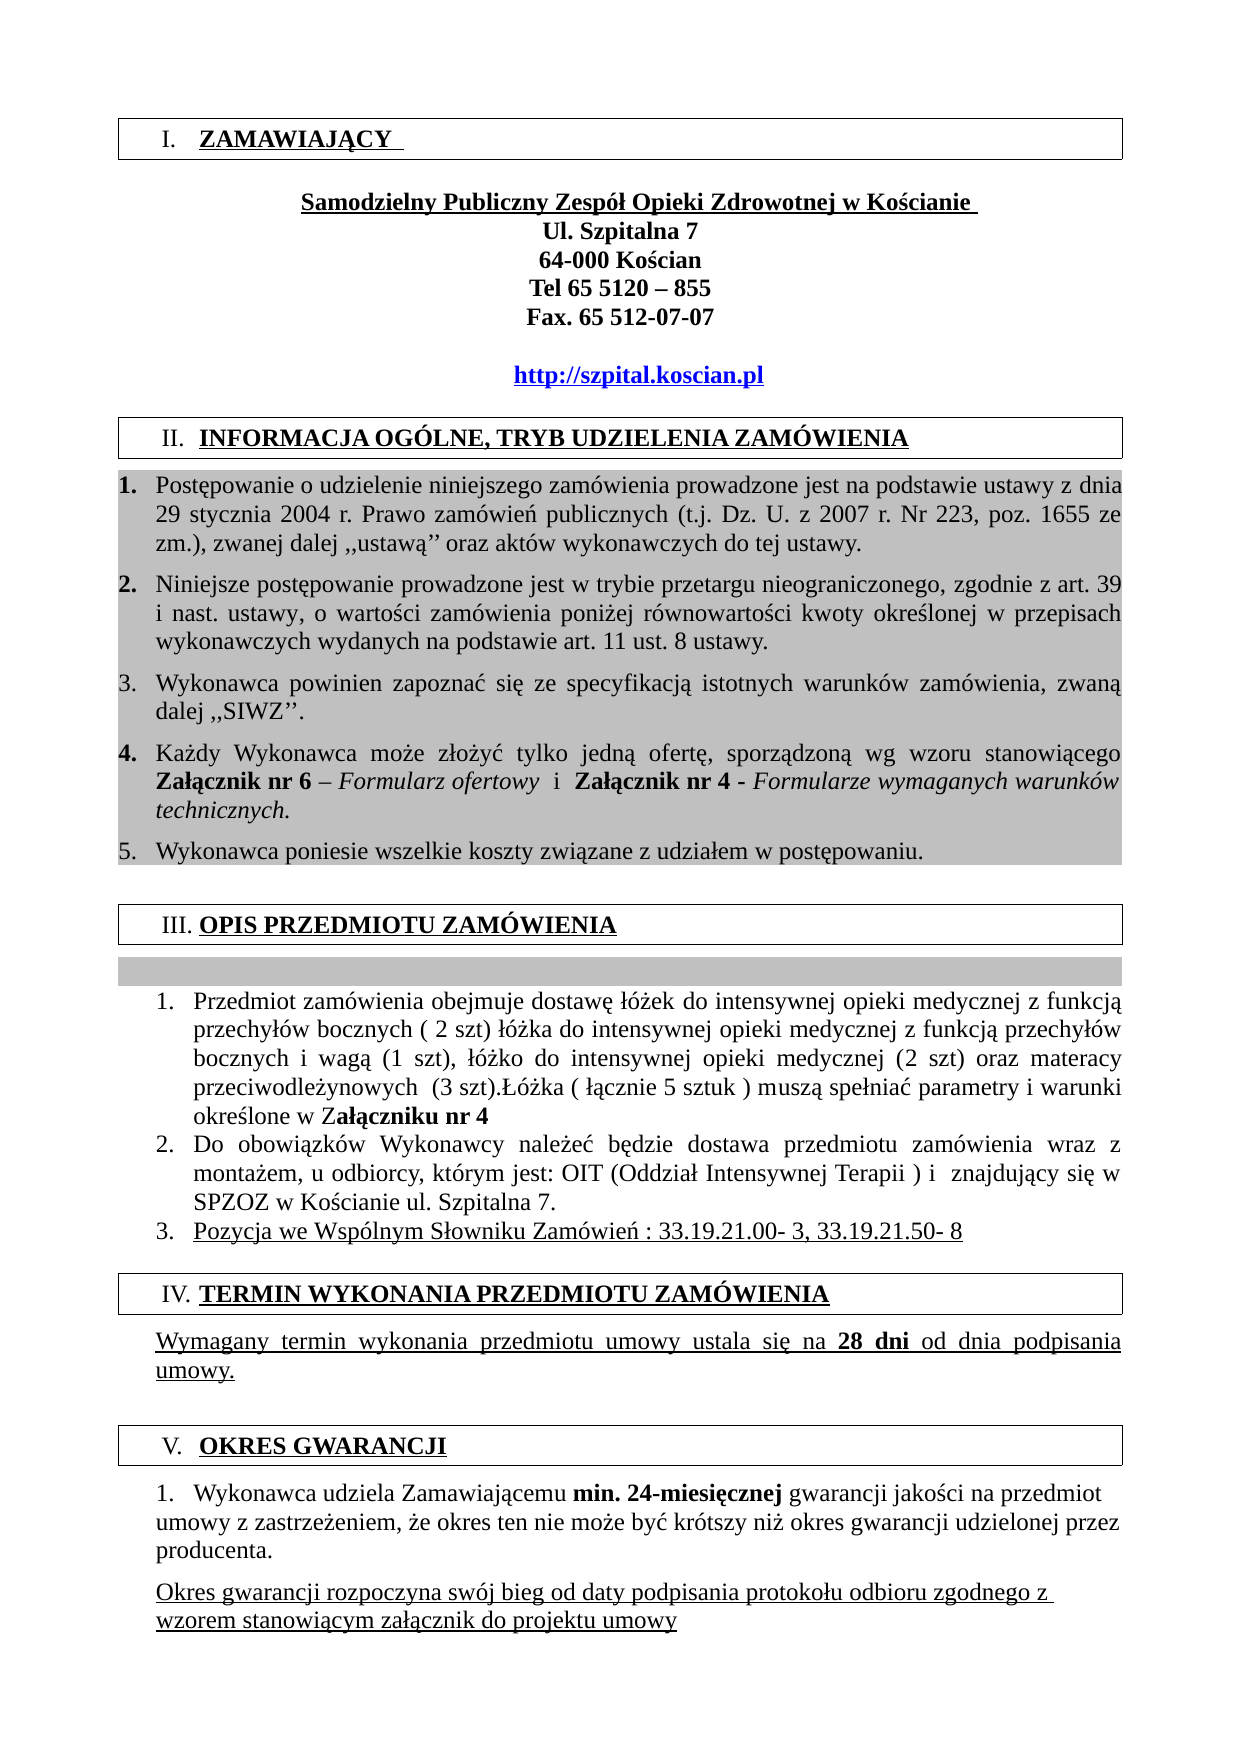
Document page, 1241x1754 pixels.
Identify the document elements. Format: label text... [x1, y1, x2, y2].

list Pozycja we Wspólnym Słowniku Zamówień : 33.19.21.00- 3, 33.19.21.50- 8 [156, 1216, 1122, 1244]
text Fax. 65 512-07-07 [118, 302, 1122, 331]
list Do obowiązków Wykonawcy należeć będzie dostawa przedmiotu zamówienia wraz z montażem, u odbiorcy, którym jest: OIT (Oddział Intensywnej Terapii ) i znajdujący się w SPZOZ w Kościanie ul. Szpitalna 7. [156, 1129, 1122, 1216]
subtitle Wykonawca powinien zapoznać się ze specyfikacją istotnych warunków zamówienia, zwaną dalej ,,SIWZ’’. [118, 668, 1122, 725]
text Tel 65 5120 – 855 [118, 273, 1122, 302]
table_header TERMIN WYKONANIA PRZEDMIOTU ZAMÓWIENIA [119, 1274, 1122, 1313]
text 64-000 Kościan [118, 245, 1122, 273]
table_header OPIS PRZEDMIOTU ZAMÓWIENIA [119, 905, 1122, 944]
list Przedmiot zamówienia obejmuje dostawę łóżek do intensywnej opieki medycznej z funkcją przechyłów bocznych ( 2 szt) łóżka do intensywnej opieki medycznej z funkcją przechyłów bocznych i wagą (1 szt), łóżko do intensywnej opieki medycznej (2 szt) oraz materacy przeciwodleżynowych (3 szt).Łóżka ( łącznie 5 sztuk ) muszą spełniać parametry i warunki określone w Załączniku nr 4 [156, 986, 1122, 1129]
table_header INFORMACJA OGÓLNE, TRYB UDZIELENIA ZAMÓWIENIA [119, 418, 1122, 458]
subtitle Każdy Wykonawca może złożyć tylko jedną ofertę, sporządzoną wg wzoru stanowiącego Załącznik nr 6 – Formularz ofertowy i Załącznik nr 4 - Formularze wymaganych warunków technicznych. [118, 738, 1122, 824]
list Wymagany termin wykonania przedmiotu umowy ustala się na 28 dni od dnia podpisania umowy. [118, 1326, 1122, 1384]
subtitle Niniejsze postępowanie prowadzone jest w trybie przetargu nieograniczonego, zgodnie z art. 39 i nast. ustawy, o wartości zamówienia poniżej równowartości kwoty określonej w przepisach wykonawczych wydanych na podstawie art. 11 ust. 8 ustawy. [118, 569, 1122, 655]
table_header ZAMAWIAJĄCY [119, 119, 1122, 158]
text Ul. Szpitalna 7 [118, 216, 1122, 245]
table_header OKRES GWARANCJI [119, 1426, 1122, 1465]
subtitle Postępowanie o udzielenie niniejszego zamówienia prowadzone jest na podstawie ustawy z dnia 29 stycznia 2004 r. Prawo zamówień publicznych (t.j. Dz. U. z 2007 r. Nr 223, poz. 1655 ze zm.), zwanej dalej ,,ustawą’’ oraz aktów wykonawczych do tej ustawy. [118, 470, 1122, 556]
list Samodzielny Publiczny Zespół Opieki Zdrowotnej w Kościanie [156, 187, 1122, 216]
list Wykonawca udziela Zamawiającemu min. 24-miesięcznej gwarancji jakości na przedmiot umowy z zastrzeżeniem, że okres ten nie może być krótszy niż okres gwarancji udzielonej przez producenta. [156, 1478, 1122, 1564]
list Okres gwarancji rozpoczyna swój bieg od daty podpisania protokołu odbioru zgodnego z wzorem stanowiącym załącznik do projektu umowy [156, 1577, 1122, 1634]
subtitle Wykonawca poniesie wszelkie koszty związane z udziałem w postępowaniu. [118, 836, 1122, 865]
list http://szpital.koscian.pl [156, 360, 1122, 388]
